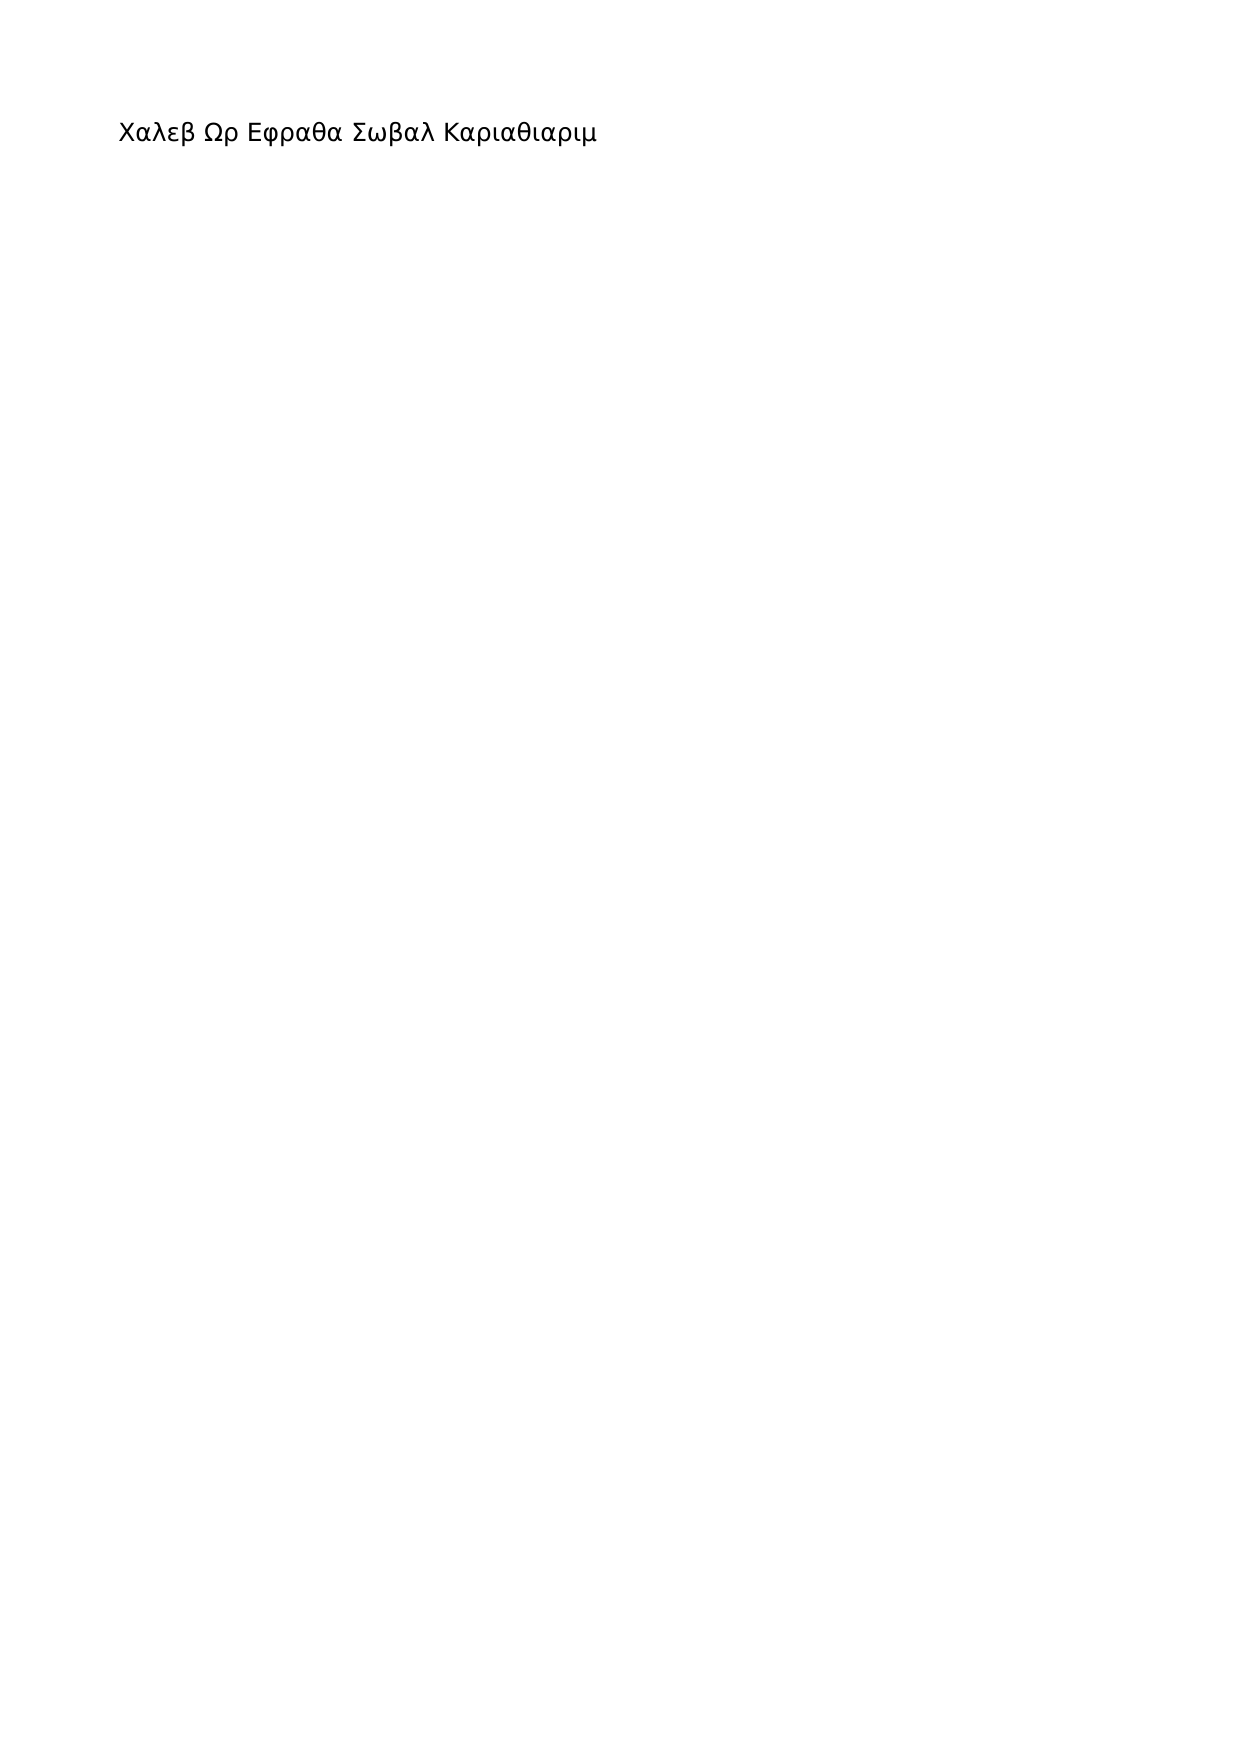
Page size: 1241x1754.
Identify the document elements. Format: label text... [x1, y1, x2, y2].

text Χαλεβ Ωρ Εφραθα Σωβαλ Καριαθιαριμ [118, 118, 1122, 147]
